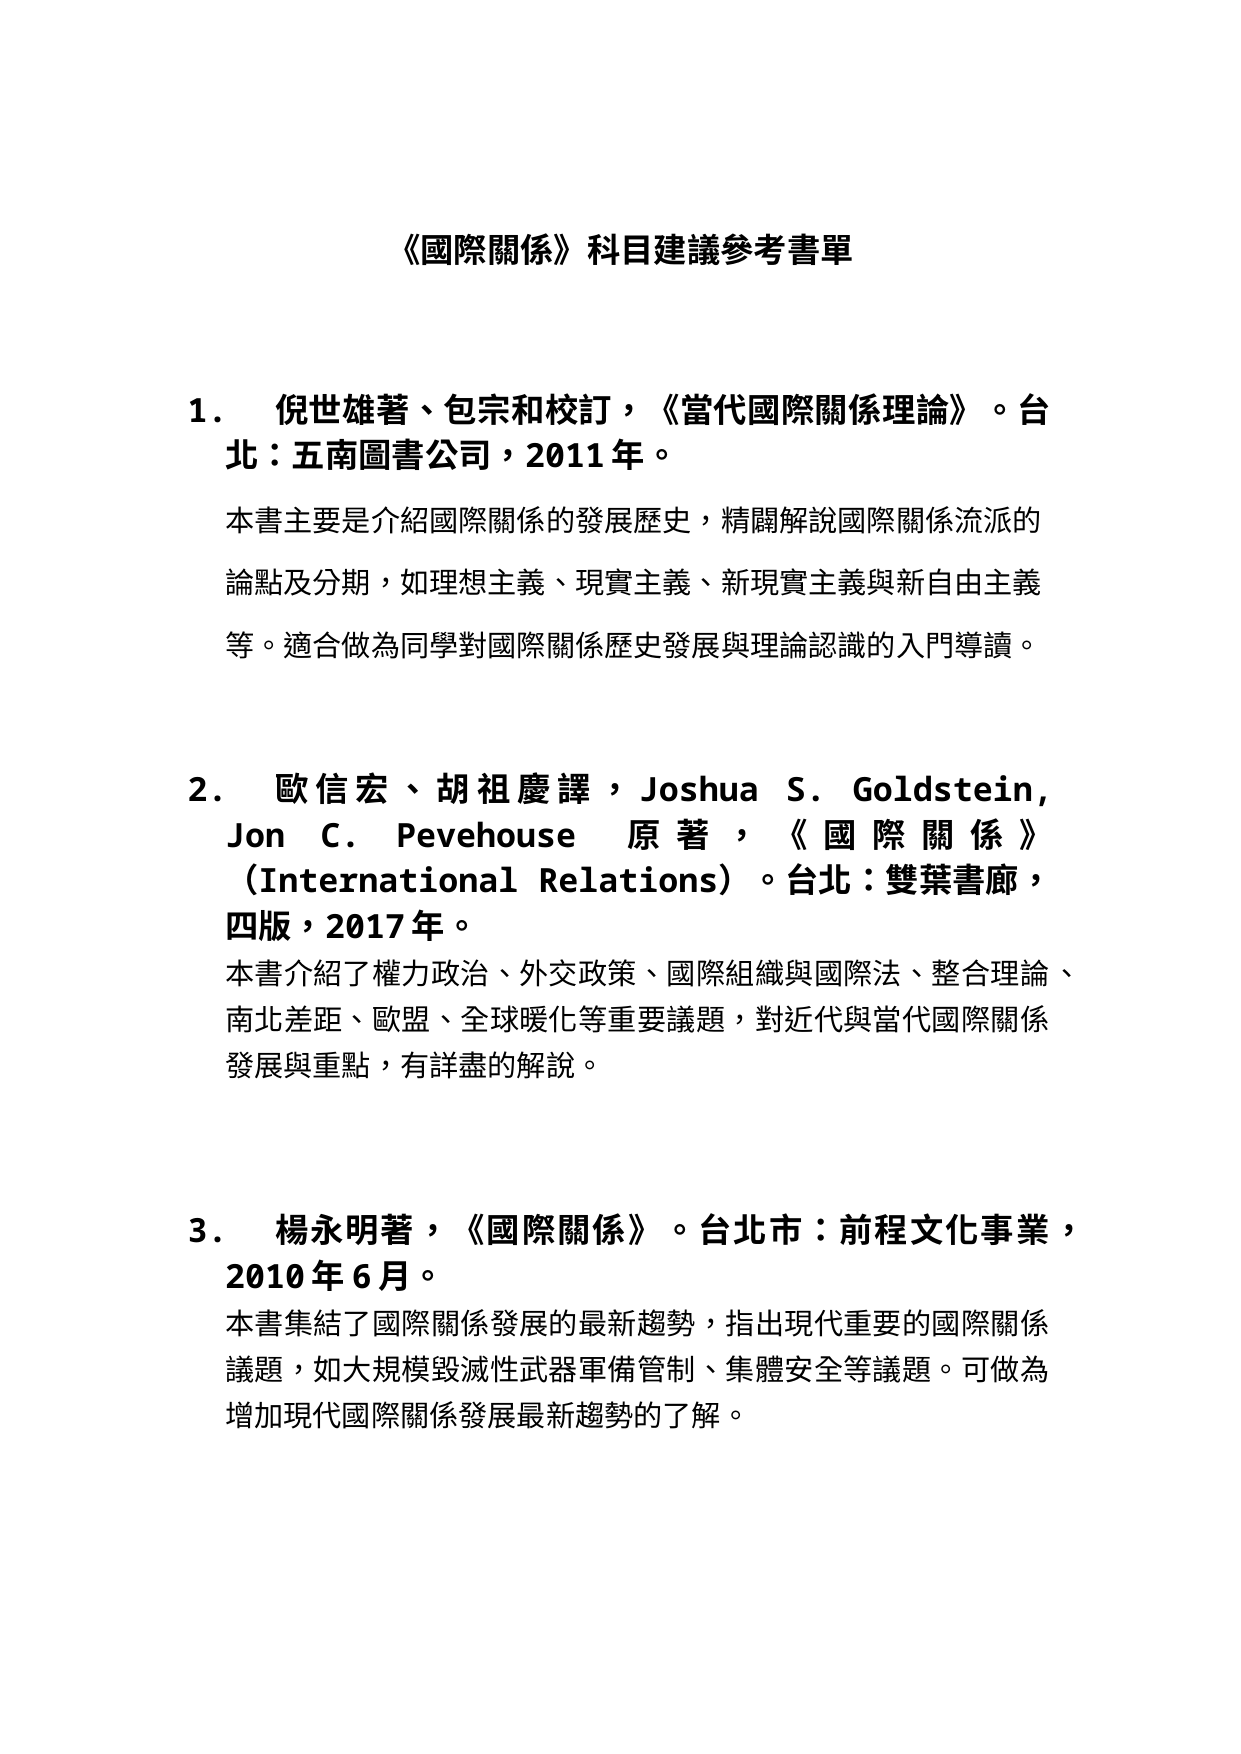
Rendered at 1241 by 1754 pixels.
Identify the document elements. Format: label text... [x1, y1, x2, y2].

text 本書集結了國際關係發展的最新趨勢，指出現代重要的國際關係議題，如大規模毀滅性武器軍備管制、集體安全等議題。可做為增加現代國際關係發展最新趨勢的了解。 [225, 1298, 1053, 1435]
list 歐信宏、胡祖慶譯，Joshua S. Goldstein, Jon C. Pevehouse 原著，《國際關係》（International Relations）。台北：雙葉書廊，四版，2017年。 [187, 764, 1053, 948]
list 楊永明著，《國際關係》。台北市：前程文化事業，2010年6月。 [187, 1206, 1053, 1298]
text 《國際關係》科目建議參考書單 [187, 221, 1053, 273]
text 本書介紹了權力政治、外交政策、國際組織與國際法、整合理論、南北差距、歐盟、全球暖化等重要議題，對近代與當代國際關係發展與重點，有詳盡的解說。 [225, 948, 1053, 1085]
text 本書主要是介紹國際關係的發展歷史，精闢解說國際關係流派的論點及分期，如理想主義、現實主義、新現實主義與新自由主義等。適合做為同學對國際關係歷史發展與理論認識的入門導讀。 [225, 477, 1053, 664]
list 倪世雄著、包宗和校訂，《當代國際關係理論》。台北：五南圖書公司，2011年。 [187, 385, 1053, 477]
